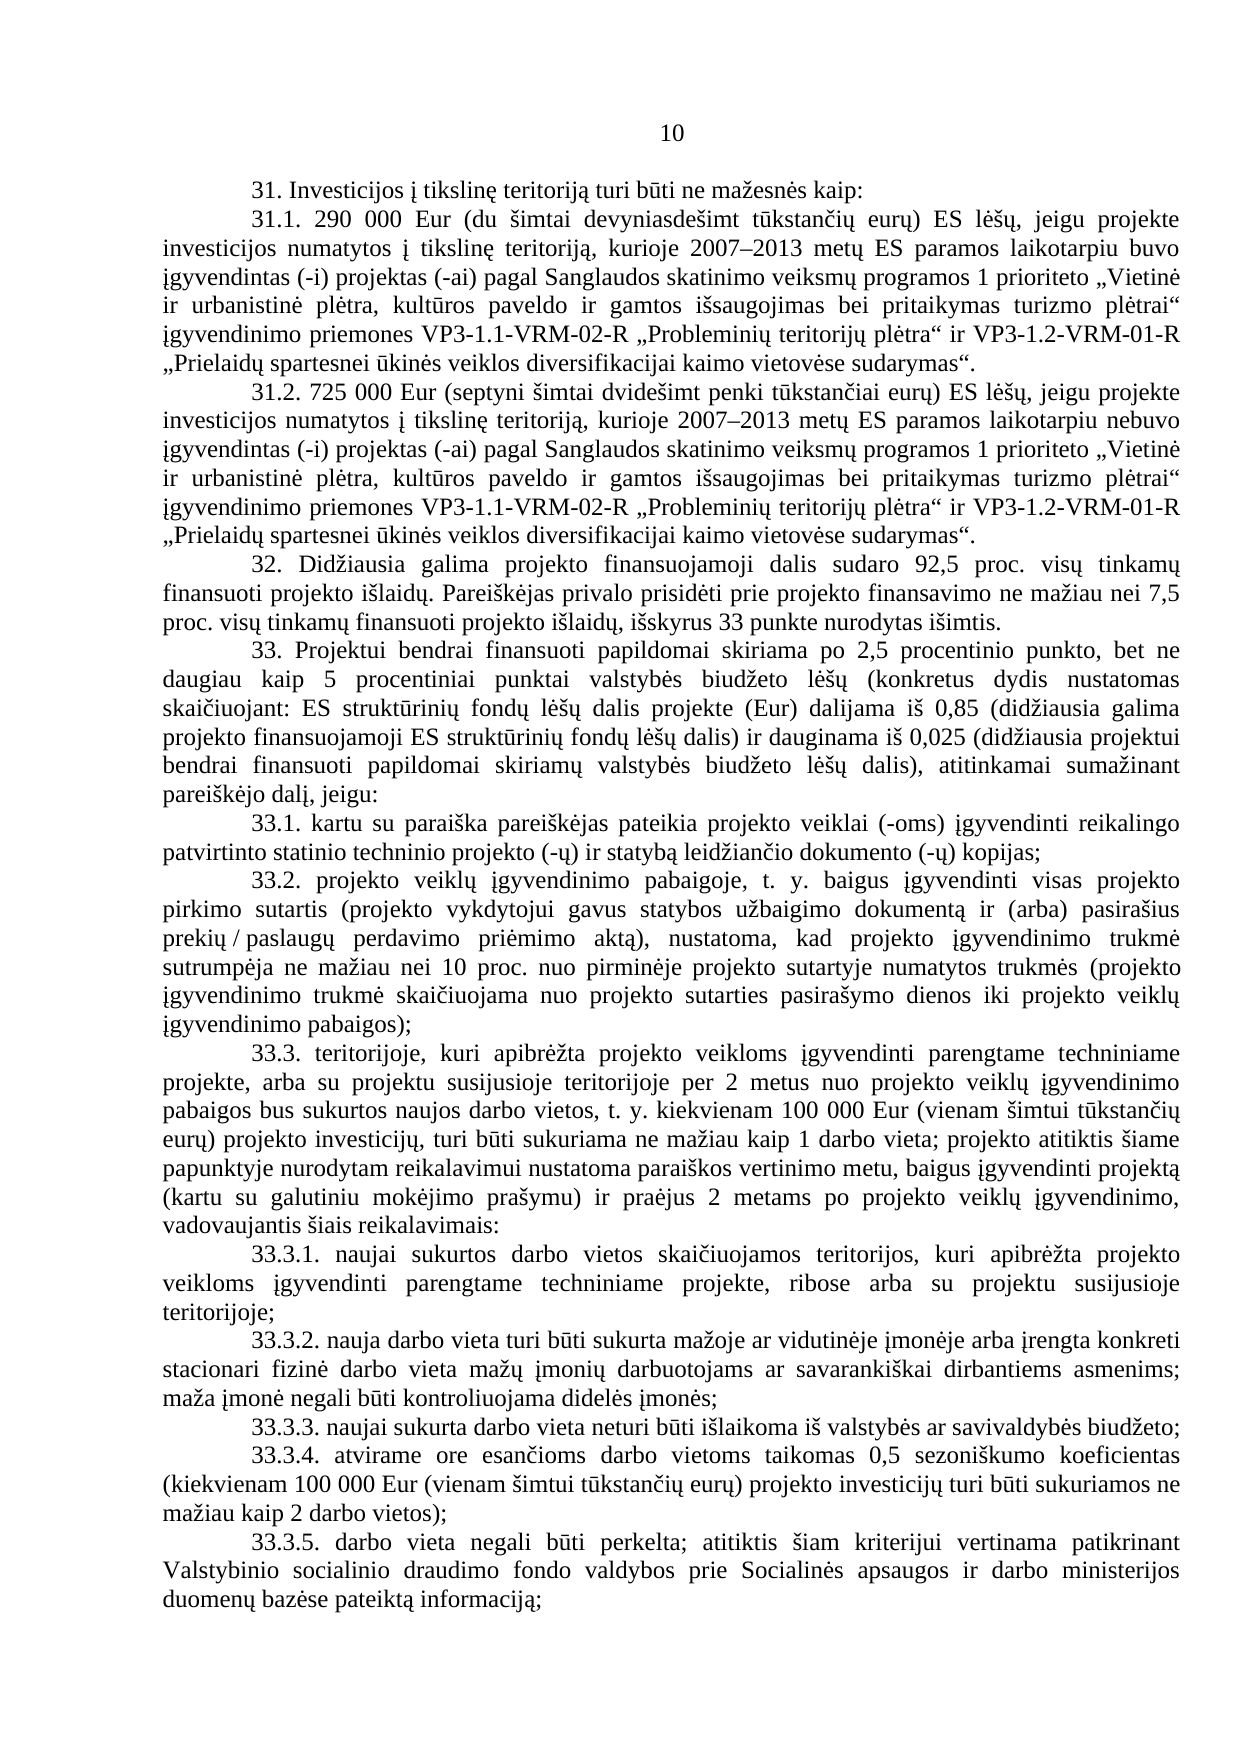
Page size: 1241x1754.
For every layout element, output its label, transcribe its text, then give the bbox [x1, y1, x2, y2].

text 33.3.4. atvirame ore esančioms darbo vietoms taikomas 0,5 sezoniškumo koeficientas (kiekvienam 100 000 Eur (vienam šimtui tūkstančių eurų) projekto investicijų turi būti sukuriamos ne mažiau kaip 2 darbo vietos); [162, 1441, 1181, 1527]
text 33.2. projekto veiklų įgyvendinimo pabaigoje, t. y. baigus įgyvendinti visas projekto pirkimo sutartis (projekto vykdytojui gavus statybos užbaigimo dokumentą ir (arba) pasirašius prekių / paslaugų perdavimo priėmimo aktą), nustatoma, kad projekto įgyvendinimo trukmė sutrumpėja ne mažiau nei 10 proc. nuo pirminėje projekto sutartyje numatytos trukmės (projekto įgyvendinimo trukmė skaičiuojama nuo projekto sutarties pasirašymo dienos iki projekto veiklų įgyvendinimo pabaigos); [162, 866, 1181, 1038]
text 32. Didžiausia galima projekto finansuojamoji dalis sudaro 92,5 proc. visų tinkamų finansuoti projekto išlaidų. Pareiškėjas privalo prisidėti prie projekto finansavimo ne mažiau nei 7,5 proc. visų tinkamų finansuoti projekto išlaidų, išskyrus 33 punkte nurodytas išimtis. [162, 549, 1181, 636]
text 33.3.2. nauja darbo vieta turi būti sukurta mažoje ar vidutinėje įmonėje arba įrengta konkreti stacionari fizinė darbo vieta mažų įmonių darbuotojams ar savarankiškai dirbantiems asmenims; maža įmonė negali būti kontroliuojama didelės įmonės; [162, 1326, 1181, 1412]
text 31. Investicijos į tikslinę teritoriją turi būti ne mažesnės kaip: [162, 176, 1181, 204]
text 33. Projektui bendrai finansuoti papildomai skiriama po 2,5 procentinio punkto, bet ne daugiau kaip 5 procentiniai punktai valstybės biudžeto lėšų (konkretus dydis nustatomas skaičiuojant: ES struktūrinių fondų lėšų dalis projekte (Eur) dalijama iš 0,85 (didžiausia galima projekto finansuojamoji ES struktūrinių fondų lėšų dalis) ir dauginama iš 0,025 (didžiausia projektui bendrai finansuoti papildomai skiriamų valstybės biudžeto lėšų dalis), atitinkamai sumažinant pareiškėjo dalį, jeigu: [162, 636, 1181, 808]
text 33.3.5. darbo vieta negali būti perkelta; atitiktis šiam kriterijui vertinama patikrinant Valstybinio socialinio draudimo fondo valdybos prie Socialinės apsaugos ir darbo ministerijos duomenų bazėse pateiktą informaciją; [162, 1527, 1181, 1613]
text 33.3.1. naujai sukurtos darbo vietos skaičiuojamos teritorijos, kuri apibrėžta projekto veikloms įgyvendinti parengtame techniniame projekte, ribose arba su projektu susijusioje teritorijoje; [162, 1239, 1181, 1326]
text 33.3.3. naujai sukurta darbo vieta neturi būti išlaikoma iš valstybės ar savivaldybės biudžeto; [162, 1412, 1181, 1441]
text 33.1. kartu su paraiška pareiškėjas pateikia projekto veiklai (-oms) įgyvendinti reikalingo patvirtinto statinio techninio projekto (-ų) ir statybą leidžiančio dokumento (-ų) kopijas; [162, 808, 1181, 866]
text 33.3. teritorijoje, kuri apibrėžta projekto veikloms įgyvendinti parengtame techniniame projekte, arba su projektu susijusioje teritorijoje per 2 metus nuo projekto veiklų įgyvendinimo pabaigos bus sukurtos naujos darbo vietos, t. y. kiekvienam 100 000 Eur (vienam šimtui tūkstančių eurų) projekto investicijų, turi būti sukuriama ne mažiau kaip 1 darbo vieta; projekto atitiktis šiame papunktyje nurodytam reikalavimui nustatoma paraiškos vertinimo metu, baigus įgyvendinti projektą (kartu su galutiniu mokėjimo prašymu) ir praėjus 2 metams po projekto veiklų įgyvendinimo, vadovaujantis šiais reikalavimais: [162, 1038, 1181, 1239]
text 31.1. 290 000 Eur (du šimtai devyniasdešimt tūkstančių eurų) ES lėšų, jeigu projekte investicijos numatytos į tikslinę teritoriją, kurioje 2007–2013 metų ES paramos laikotarpiu buvo įgyvendintas (-i) projektas (-ai) pagal Sanglaudos skatinimo veiksmų programos 1 prioriteto „Vietinė ir urbanistinė plėtra, kultūros paveldo ir gamtos išsaugojimas bei pritaikymas turizmo plėtrai“ įgyvendinimo priemones VP3-1.1-VRM-02-R „Probleminių teritorijų plėtra“ ir VP3-1.2-VRM-01-R „Prielaidų spartesnei ūkinės veiklos diversifikacijai kaimo vietovėse sudarymas“. [162, 204, 1181, 377]
text 31.2. 725 000 Eur (septyni šimtai dvidešimt penki tūkstančiai eurų) ES lėšų, jeigu projekte investicijos numatytos į tikslinę teritoriją, kurioje 2007–2013 metų ES paramos laikotarpiu nebuvo įgyvendintas (-i) projektas (-ai) pagal Sanglaudos skatinimo veiksmų programos 1 prioriteto „Vietinė ir urbanistinė plėtra, kultūros paveldo ir gamtos išsaugojimas bei pritaikymas turizmo plėtrai“ įgyvendinimo priemones VP3-1.1-VRM-02-R „Probleminių teritorijų plėtra“ ir VP3-1.2-VRM-01-R „Prielaidų spartesnei ūkinės veiklos diversifikacijai kaimo vietovėse sudarymas“. [162, 377, 1181, 549]
